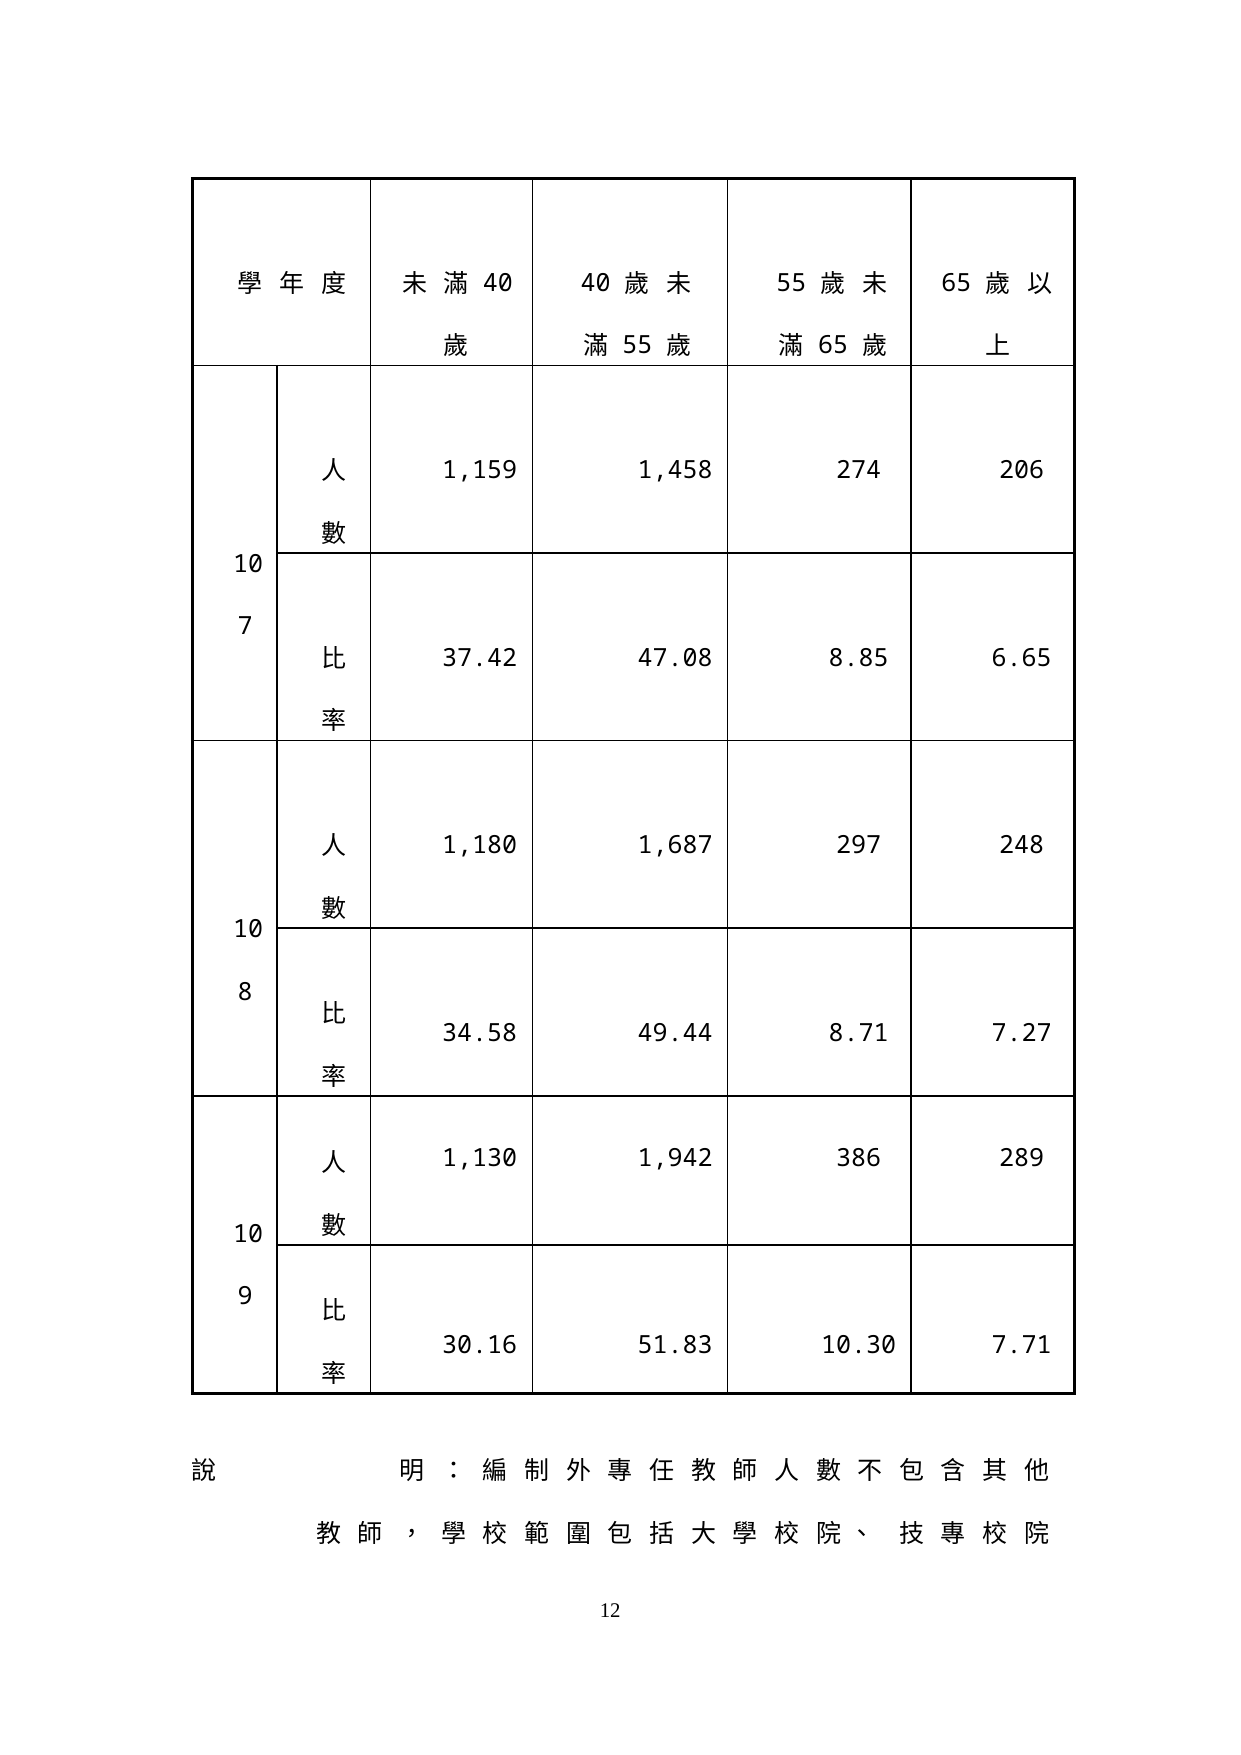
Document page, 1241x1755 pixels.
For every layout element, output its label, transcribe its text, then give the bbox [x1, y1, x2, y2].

table_cell 297 [728, 741, 910, 927]
table_cell 1,687 [533, 741, 727, 927]
table_cell 108 [194, 741, 276, 1095]
table_cell 7.27 [912, 929, 1073, 1095]
table_cell 比率 [278, 554, 370, 740]
table_cell 1,180 [371, 741, 532, 927]
table_cell 人數 [278, 741, 370, 927]
table_cell 274 [728, 366, 910, 552]
table_cell 34.58 [371, 929, 532, 1095]
table_cell 人數 [278, 366, 370, 552]
table_cell 人數 [278, 1097, 370, 1244]
table_cell 386 [728, 1097, 910, 1244]
table_cell 37.42 [371, 554, 532, 740]
table_header 未滿40歲 [371, 180, 532, 365]
table_cell 1,159 [371, 366, 532, 552]
table_cell 1,942 [533, 1097, 727, 1244]
table_header 40歲未滿55歲 [533, 180, 727, 365]
table_cell 47.08 [533, 554, 727, 740]
table_cell 比率 [278, 1246, 370, 1392]
table_header 55歲未滿65歲 [728, 180, 910, 365]
table_header 65歲以上 [912, 180, 1073, 365]
table_cell 比率 [278, 929, 370, 1095]
table_cell 248 [912, 741, 1073, 927]
table_header 學年度 [194, 180, 370, 365]
table_cell 7.71 [912, 1246, 1073, 1392]
table_cell 289 [912, 1097, 1073, 1244]
table_cell 8.71 [728, 929, 910, 1095]
table_cell 49.44 [533, 929, 727, 1095]
table_cell 109 [194, 1097, 276, 1392]
table_cell 8.85 [728, 554, 910, 740]
table_cell 107 [194, 366, 276, 740]
table_cell 10.30 [728, 1246, 910, 1392]
table_cell 6.65 [912, 554, 1073, 740]
table_cell 206 [912, 366, 1073, 552]
table_cell 1,130 [371, 1097, 532, 1244]
table_cell 1,458 [533, 366, 727, 552]
text 說 明：編制外專任教師人數不包含其他教師，學校範圍包括大學校院、技專校院 [181, 1427, 1058, 1552]
table_cell 51.83 [533, 1246, 727, 1392]
table_cell 30.16 [371, 1246, 532, 1392]
